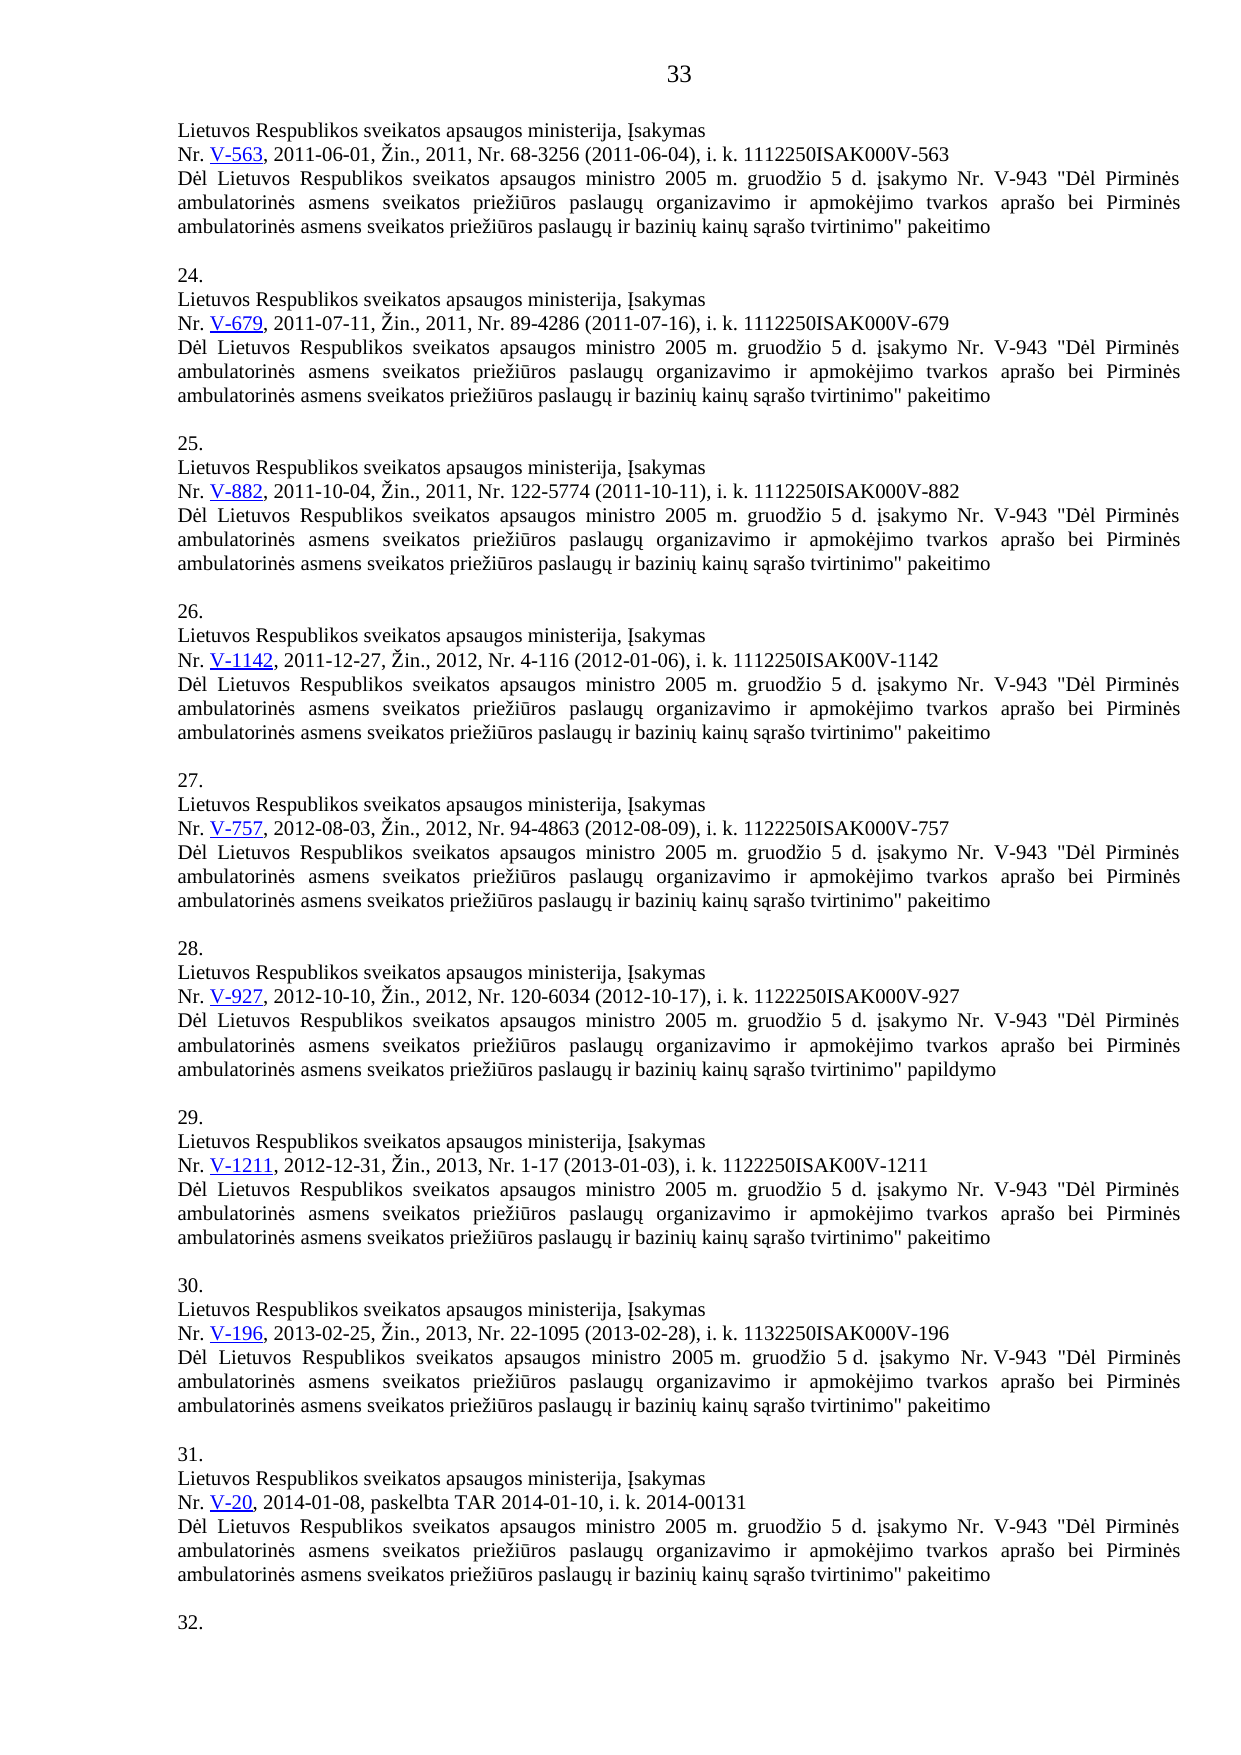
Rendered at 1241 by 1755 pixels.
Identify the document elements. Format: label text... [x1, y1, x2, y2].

text Lietuvos Respublikos sveikatos apsaugos ministerija, Įsakymas [177, 960, 1181, 984]
text Lietuvos Respublikos sveikatos apsaugos ministerija, Įsakymas [177, 623, 1181, 647]
text Nr. V-882, 2011-10-04, Žin., 2011, Nr. 122-5774 (2011-10-11), i. k. 1112250ISAK000V-882 [177, 479, 1181, 503]
text Lietuvos Respublikos sveikatos apsaugos ministerija, Įsakymas [177, 1466, 1181, 1490]
text 32. [177, 1610, 1181, 1634]
text Lietuvos Respublikos sveikatos apsaugos ministerija, Įsakymas [177, 1297, 1181, 1321]
text Dėl Lietuvos Respublikos sveikatos apsaugos ministro 2005 m. gruodžio 5 d. įsakymo Nr. V-943 "Dėl Pirminės ambulatorinės asmens sveikatos priežiūros paslaugų organizavimo ir apmokėjimo tvarkos aprašo bei Pirminės ambulatorinės asmens sveikatos priežiūros paslaugų ir bazinių kainų sąrašo tvirtinimo" papildymo [177, 1008, 1181, 1081]
text Lietuvos Respublikos sveikatos apsaugos ministerija, Įsakymas [177, 1129, 1181, 1153]
text Dėl Lietuvos Respublikos sveikatos apsaugos ministro 2005 m. gruodžio 5 d. įsakymo Nr. V-943 "Dėl Pirminės ambulatorinės asmens sveikatos priežiūros paslaugų organizavimo ir apmokėjimo tvarkos aprašo bei Pirminės ambulatorinės asmens sveikatos priežiūros paslaugų ir bazinių kainų sąrašo tvirtinimo" pakeitimo [177, 166, 1181, 238]
text Nr. V-196, 2013-02-25, Žin., 2013, Nr. 22-1095 (2013-02-28), i. k. 1132250ISAK000V-196 [177, 1321, 1181, 1345]
text Nr. V-563, 2011-06-01, Žin., 2011, Nr. 68-3256 (2011-06-04), i. k. 1112250ISAK000V-563 [177, 142, 1181, 166]
text Dėl Lietuvos Respublikos sveikatos apsaugos ministro 2005 m. gruodžio 5 d. įsakymo Nr. V-943 "Dėl Pirminės ambulatorinės asmens sveikatos priežiūros paslaugų organizavimo ir apmokėjimo tvarkos aprašo bei Pirminės ambulatorinės asmens sveikatos priežiūros paslaugų ir bazinių kainų sąrašo tvirtinimo" pakeitimo [177, 1177, 1181, 1249]
text Dėl Lietuvos Respublikos sveikatos apsaugos ministro 2005 m. gruodžio 5 d. įsakymo Nr. V-943 "Dėl Pirminės ambulatorinės asmens sveikatos priežiūros paslaugų organizavimo ir apmokėjimo tvarkos aprašo bei Pirminės ambulatorinės asmens sveikatos priežiūros paslaugų ir bazinių kainų sąrašo tvirtinimo" pakeitimo [177, 335, 1181, 407]
text Dėl Lietuvos Respublikos sveikatos apsaugos ministro 2005 m. gruodžio 5 d. įsakymo Nr. V-943 "Dėl Pirminės ambulatorinės asmens sveikatos priežiūros paslaugų organizavimo ir apmokėjimo tvarkos aprašo bei Pirminės ambulatorinės asmens sveikatos priežiūros paslaugų ir bazinių kainų sąrašo tvirtinimo" pakeitimo [177, 672, 1181, 744]
text 24. [177, 262, 1181, 287]
text Nr. V-1142, 2011-12-27, Žin., 2012, Nr. 4-116 (2012-01-06), i. k. 1112250ISAK00V-1142 [177, 647, 1181, 672]
text Nr. V-1211, 2012-12-31, Žin., 2013, Nr. 1-17 (2013-01-03), i. k. 1122250ISAK00V-1211 [177, 1153, 1181, 1177]
text Dėl Lietuvos Respublikos sveikatos apsaugos ministro 2005 m. gruodžio 5 d. įsakymo Nr. V-943 "Dėl Pirminės ambulatorinės asmens sveikatos priežiūros paslaugų organizavimo ir apmokėjimo tvarkos aprašo bei Pirminės ambulatorinės asmens sveikatos priežiūros paslaugų ir bazinių kainų sąrašo tvirtinimo" pakeitimo [177, 1345, 1181, 1417]
text 28. [177, 936, 1181, 960]
text Dėl Lietuvos Respublikos sveikatos apsaugos ministro 2005 m. gruodžio 5 d. įsakymo Nr. V-943 "Dėl Pirminės ambulatorinės asmens sveikatos priežiūros paslaugų organizavimo ir apmokėjimo tvarkos aprašo bei Pirminės ambulatorinės asmens sveikatos priežiūros paslaugų ir bazinių kainų sąrašo tvirtinimo" pakeitimo [177, 840, 1181, 912]
text Lietuvos Respublikos sveikatos apsaugos ministerija, Įsakymas [177, 792, 1181, 816]
text 31. [177, 1442, 1181, 1466]
text Dėl Lietuvos Respublikos sveikatos apsaugos ministro 2005 m. gruodžio 5 d. įsakymo Nr. V-943 "Dėl Pirminės ambulatorinės asmens sveikatos priežiūros paslaugų organizavimo ir apmokėjimo tvarkos aprašo bei Pirminės ambulatorinės asmens sveikatos priežiūros paslaugų ir bazinių kainų sąrašo tvirtinimo" pakeitimo [177, 1514, 1181, 1586]
text Nr. V-20, 2014-01-08, paskelbta TAR 2014-01-10, i. k. 2014-00131 [177, 1490, 1181, 1514]
text Nr. V-679, 2011-07-11, Žin., 2011, Nr. 89-4286 (2011-07-16), i. k. 1112250ISAK000V-679 [177, 311, 1181, 335]
text 25. [177, 431, 1181, 455]
text Nr. V-927, 2012-10-10, Žin., 2012, Nr. 120-6034 (2012-10-17), i. k. 1122250ISAK000V-927 [177, 984, 1181, 1008]
text Nr. V-757, 2012-08-03, Žin., 2012, Nr. 94-4863 (2012-08-09), i. k. 1122250ISAK000V-757 [177, 816, 1181, 840]
text 29. [177, 1105, 1181, 1129]
text 27. [177, 768, 1181, 792]
text Lietuvos Respublikos sveikatos apsaugos ministerija, Įsakymas [177, 287, 1181, 311]
text Lietuvos Respublikos sveikatos apsaugos ministerija, Įsakymas [177, 118, 1181, 142]
text 30. [177, 1273, 1181, 1297]
text Dėl Lietuvos Respublikos sveikatos apsaugos ministro 2005 m. gruodžio 5 d. įsakymo Nr. V-943 "Dėl Pirminės ambulatorinės asmens sveikatos priežiūros paslaugų organizavimo ir apmokėjimo tvarkos aprašo bei Pirminės ambulatorinės asmens sveikatos priežiūros paslaugų ir bazinių kainų sąrašo tvirtinimo" pakeitimo [177, 503, 1181, 575]
text 26. [177, 599, 1181, 623]
text Lietuvos Respublikos sveikatos apsaugos ministerija, Įsakymas [177, 455, 1181, 479]
